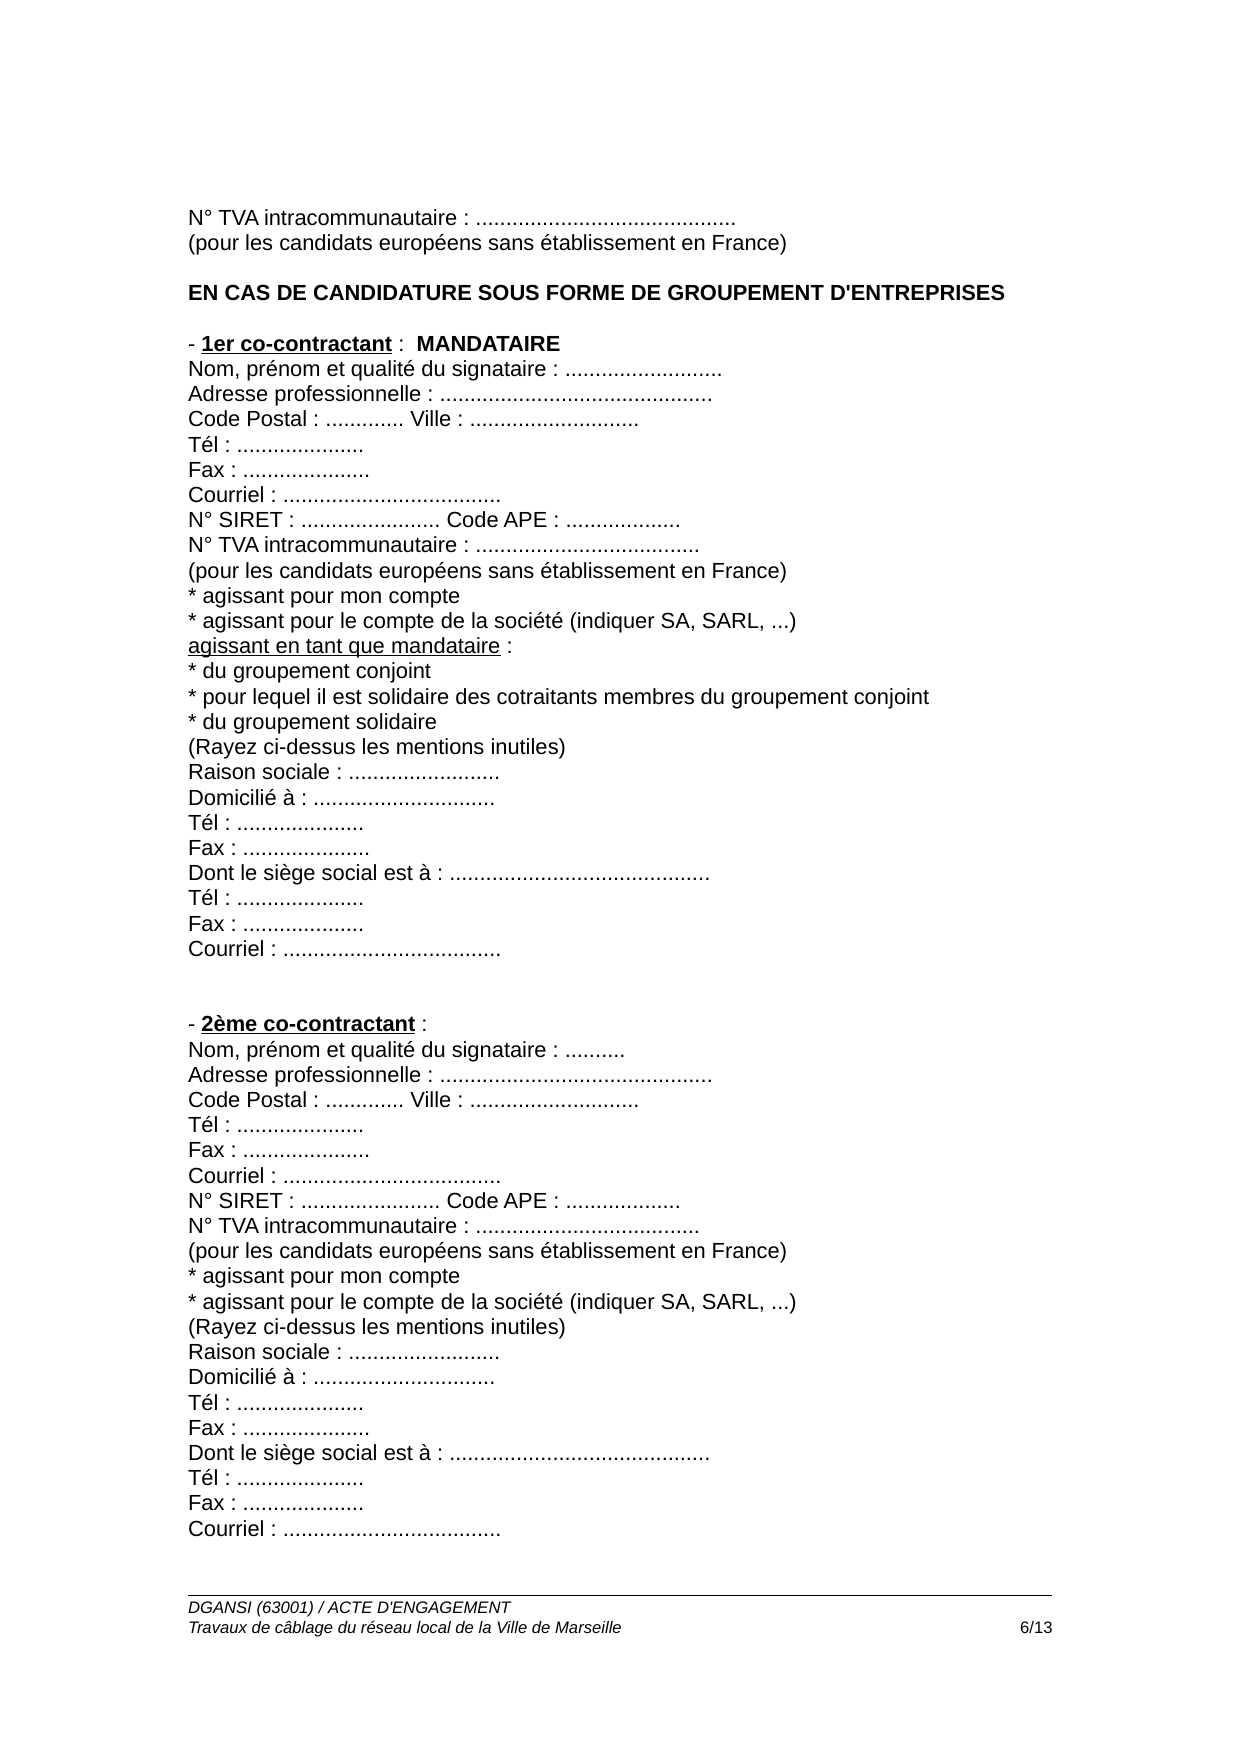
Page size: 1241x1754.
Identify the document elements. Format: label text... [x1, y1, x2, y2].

text Tél : ..................... [188, 1112, 1052, 1137]
text * pour lequel il est solidaire des cotraitants membres du groupement conjoint [188, 683, 1052, 709]
text N° SIRET : ....................... Code APE : ................... [188, 1188, 1052, 1213]
text Code Postal : ............. Ville : ............................ [188, 406, 1052, 431]
text Nom, prénom et qualité du signataire : .......................... [188, 356, 1052, 381]
text Code Postal : ............. Ville : ............................ [188, 1087, 1052, 1112]
text Adresse professionnelle : ............................................. [188, 1062, 1052, 1087]
text Tél : ..................... [188, 1389, 1052, 1414]
text Domicilié à : .............................. [188, 784, 1052, 809]
text Tél : ..................... [188, 431, 1052, 457]
text N° TVA intracommunautaire : ........................................... [188, 204, 1052, 230]
text * du groupement conjoint [188, 658, 1052, 683]
text Courriel : .................................... [188, 1162, 1052, 1188]
text (pour les candidats européens sans établissement en France) [188, 230, 1052, 255]
text Fax : ..................... [188, 457, 1052, 482]
text Courriel : .................................... [188, 1515, 1052, 1541]
text Fax : .................... [188, 910, 1052, 936]
text Adresse professionnelle : ............................................. [188, 381, 1052, 406]
text * du groupement solidaire [188, 709, 1052, 734]
text * agissant pour le compte de la société (indiquer SA, SARL, ...) [188, 608, 1052, 633]
text Courriel : .................................... [188, 482, 1052, 507]
text * agissant pour mon compte [188, 1263, 1052, 1288]
text N° TVA intracommunautaire : ..................................... [188, 1213, 1052, 1238]
text Nom, prénom et qualité du signataire : .......... [188, 1036, 1052, 1062]
text Domicilié à : .............................. [188, 1364, 1052, 1389]
text Fax : ..................... [188, 1137, 1052, 1162]
text (pour les candidats européens sans établissement en France) [188, 1238, 1052, 1263]
text Fax : ..................... [188, 835, 1052, 860]
text (Rayez ci-dessus les mentions inutiles) [188, 734, 1052, 759]
text Dont le siège social est à : ........................................... [188, 1440, 1052, 1465]
text Fax : .................... [188, 1490, 1052, 1515]
text - 1er co-contractant : MANDATAIRE [188, 331, 1052, 356]
text Tél : ..................... [188, 885, 1052, 910]
text (pour les candidats européens sans établissement en France) [188, 557, 1052, 583]
text Fax : ..................... [188, 1414, 1052, 1440]
text * agissant pour mon compte [188, 583, 1052, 608]
text EN CAS DE CANDIDATURE SOUS FORME DE GROUPEMENT D'ENTREPRISES [188, 280, 1052, 305]
text Courriel : .................................... [188, 936, 1052, 961]
text N° SIRET : ....................... Code APE : ................... [188, 507, 1052, 532]
text agissant en tant que mandataire : [188, 633, 1052, 658]
text * agissant pour le compte de la société (indiquer SA, SARL, ...) [188, 1288, 1052, 1314]
text Tél : ..................... [188, 809, 1052, 835]
text (Rayez ci-dessus les mentions inutiles) [188, 1314, 1052, 1339]
text - 2ème co-contractant : [188, 1011, 1052, 1036]
text Tél : ..................... [188, 1465, 1052, 1490]
text Dont le siège social est à : ........................................... [188, 860, 1052, 885]
text Raison sociale : ......................... [188, 759, 1052, 784]
text N° TVA intracommunautaire : ..................................... [188, 532, 1052, 557]
text Raison sociale : ......................... [188, 1339, 1052, 1364]
